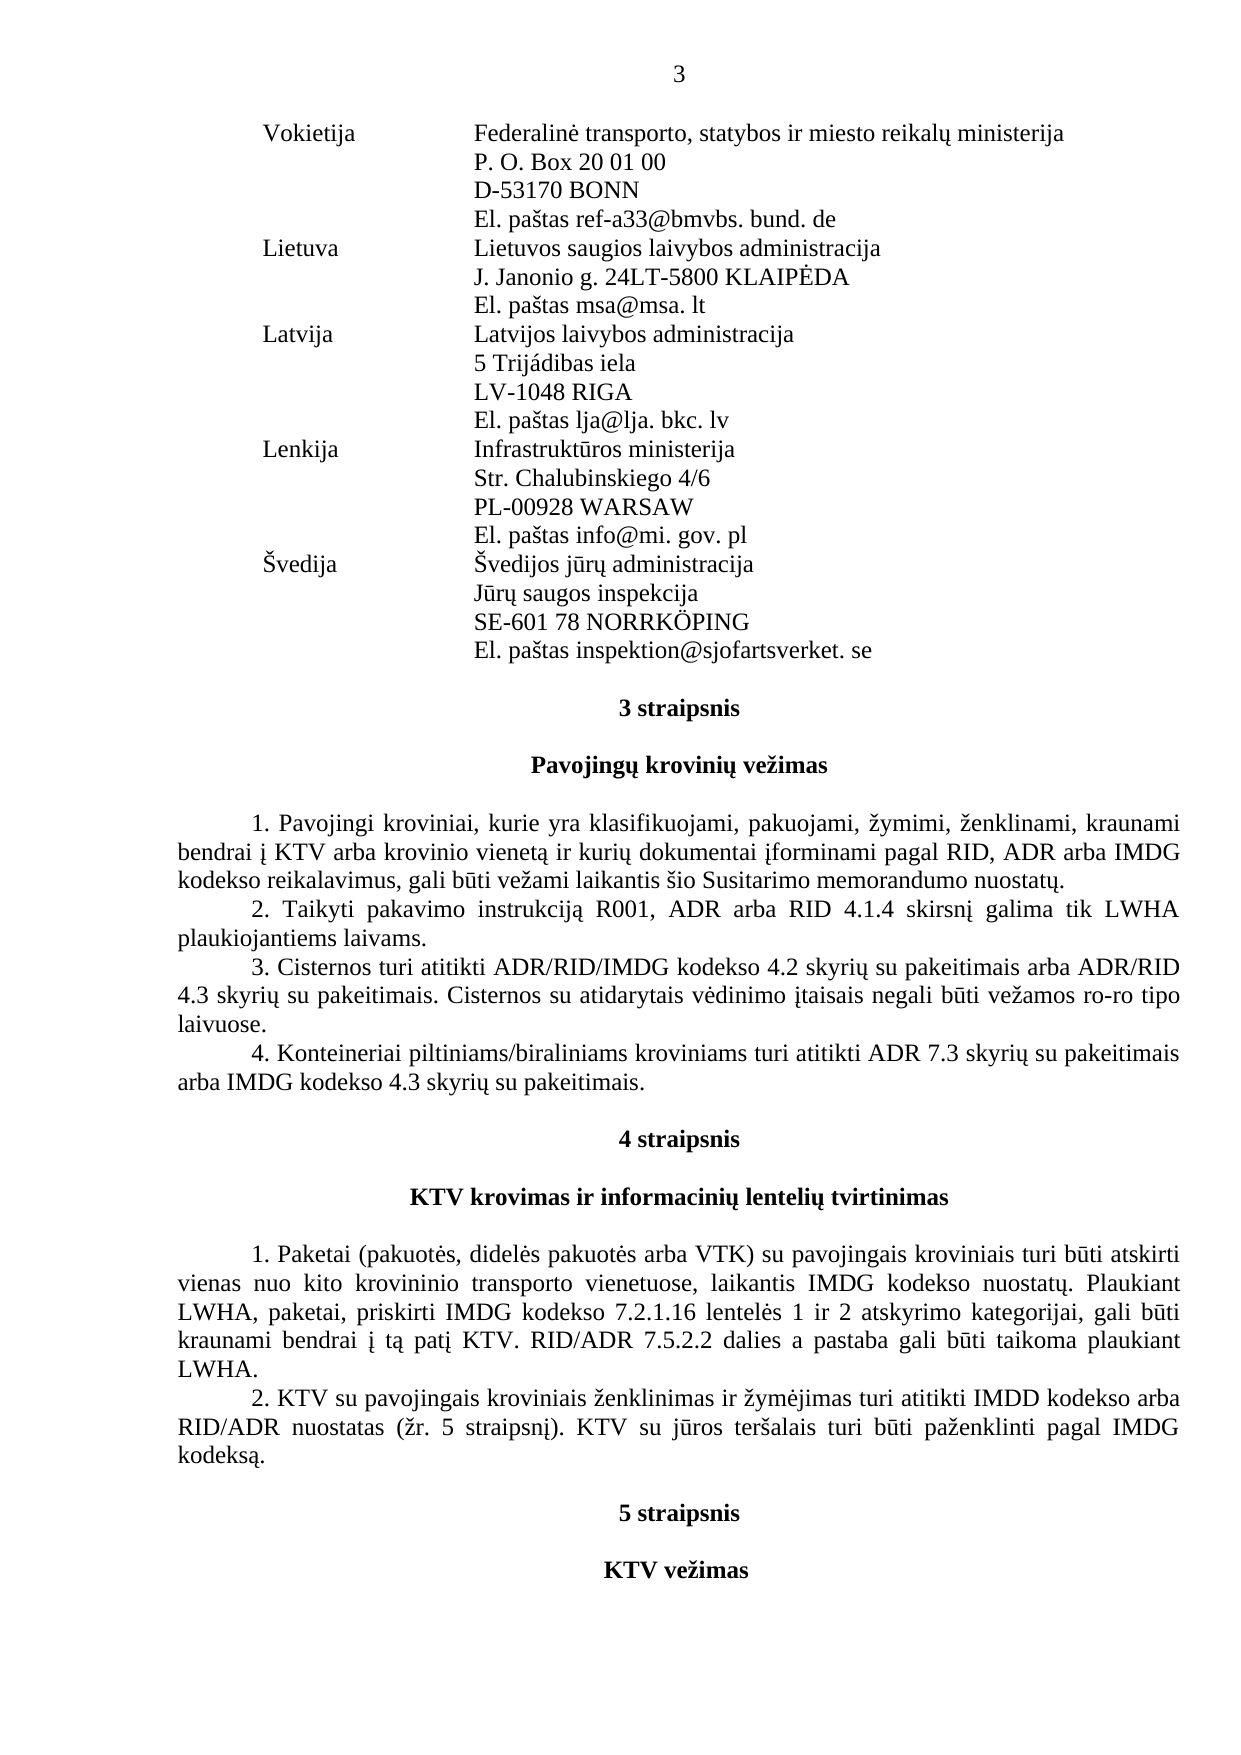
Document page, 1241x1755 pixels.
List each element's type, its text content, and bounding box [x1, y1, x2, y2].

text KTV krovimas ir informacinių lentelių tvirtinimas [177, 1182, 1181, 1211]
table_cell Lenkija [177, 434, 387, 549]
text 4 straipsnis [177, 1124, 1181, 1153]
table_cell Latvija [177, 319, 387, 434]
text 2. KTV su pavojingais kroviniais ženklinimas ir žymėjimas turi atitikti IMDD kodekso arba RID/ADR nuostatas (žr. 5 straipsnį). KTV su jūros teršalais turi būti paženklinti pagal IMDG kodeksą. [177, 1383, 1181, 1469]
text 2. Taikyti pakavimo instrukciją R001, ADR arba RID 4.1.4 skirsnį galima tik LWHA plaukiojantiems laivams. [177, 894, 1181, 952]
table_cell Infrastruktūros ministerija Str. Chalubinskiego 4/6 PL-00928 WARSAW El. paštas info@mi. gov. pl [387, 434, 1181, 549]
table_cell Lietuva [177, 233, 387, 319]
table_cell Švedija [177, 549, 387, 664]
text 1. Paketai (pakuotės, didelės pakuotės arba VTK) su pavojingais kroviniais turi būti atskirti vienas nuo kito krovininio transporto vienetuose, laikantis IMDG kodekso nuostatų. Plaukiant LWHA, paketai, priskirti IMDG kodekso 7.2.1.16 lentelės 1 ir 2 atskyrimo kategorijai, gali būti kraunami bendrai į tą patį KTV. RID/ADR 7.5.2.2 dalies a pastaba gali būti taikoma plaukiant LWHA. [177, 1239, 1181, 1383]
text KTV vežimas [177, 1556, 1181, 1584]
text 5 straipsnis [177, 1498, 1181, 1527]
text 3 straipsnis [177, 693, 1181, 722]
text 3. Cisternos turi atitikti ADR/RID/IMDG kodekso 4.2 skyrių su pakeitimais arba ADR/RID 4.3 skyrių su pakeitimais. Cisternos su atidarytais vėdinimo įtaisais negali būti vežamos ro-ro tipo laivuose. [177, 952, 1181, 1038]
table_cell Latvijos laivybos administracija 5 Trijádibas iela LV-1048 RIGA El. paštas lja@lja. bkc. lv [387, 319, 1181, 434]
text 1. Pavojingi kroviniai, kurie yra klasifikuojami, pakuojami, žymimi, ženklinami, kraunami bendrai į KTV arba krovinio vienetą ir kurių dokumentai įforminami pagal RID, ADR arba IMDG kodekso reikalavimus, gali būti vežami laikantis šio Susitarimo memorandumo nuostatų. [177, 808, 1181, 894]
table_cell Lietuvos saugios laivybos administracija J. Janonio g. 24LT-5800 KLAIPĖDA El. paštas msa@msa. lt [387, 233, 1181, 319]
table_cell Švedijos jūrų administracija Jūrų saugos inspekcija SE-601 78 NORRKÖPING El. paštas inspektion@sjofartsverket. se [387, 549, 1181, 664]
text Pavojingų krovinių vežimas [177, 751, 1181, 779]
table_cell Vokietija [177, 118, 387, 233]
text 4. Konteineriai piltiniams/biraliniams kroviniams turi atitikti ADR 7.3 skyrių su pakeitimais arba IMDG kodekso 4.3 skyrių su pakeitimais. [177, 1038, 1181, 1096]
table_cell Federalinė transporto, statybos ir miesto reikalų ministerija P. O. Box 20 01 00 D-53170 BONN El. paštas ref-a33@bmvbs. bund. de [387, 118, 1181, 233]
